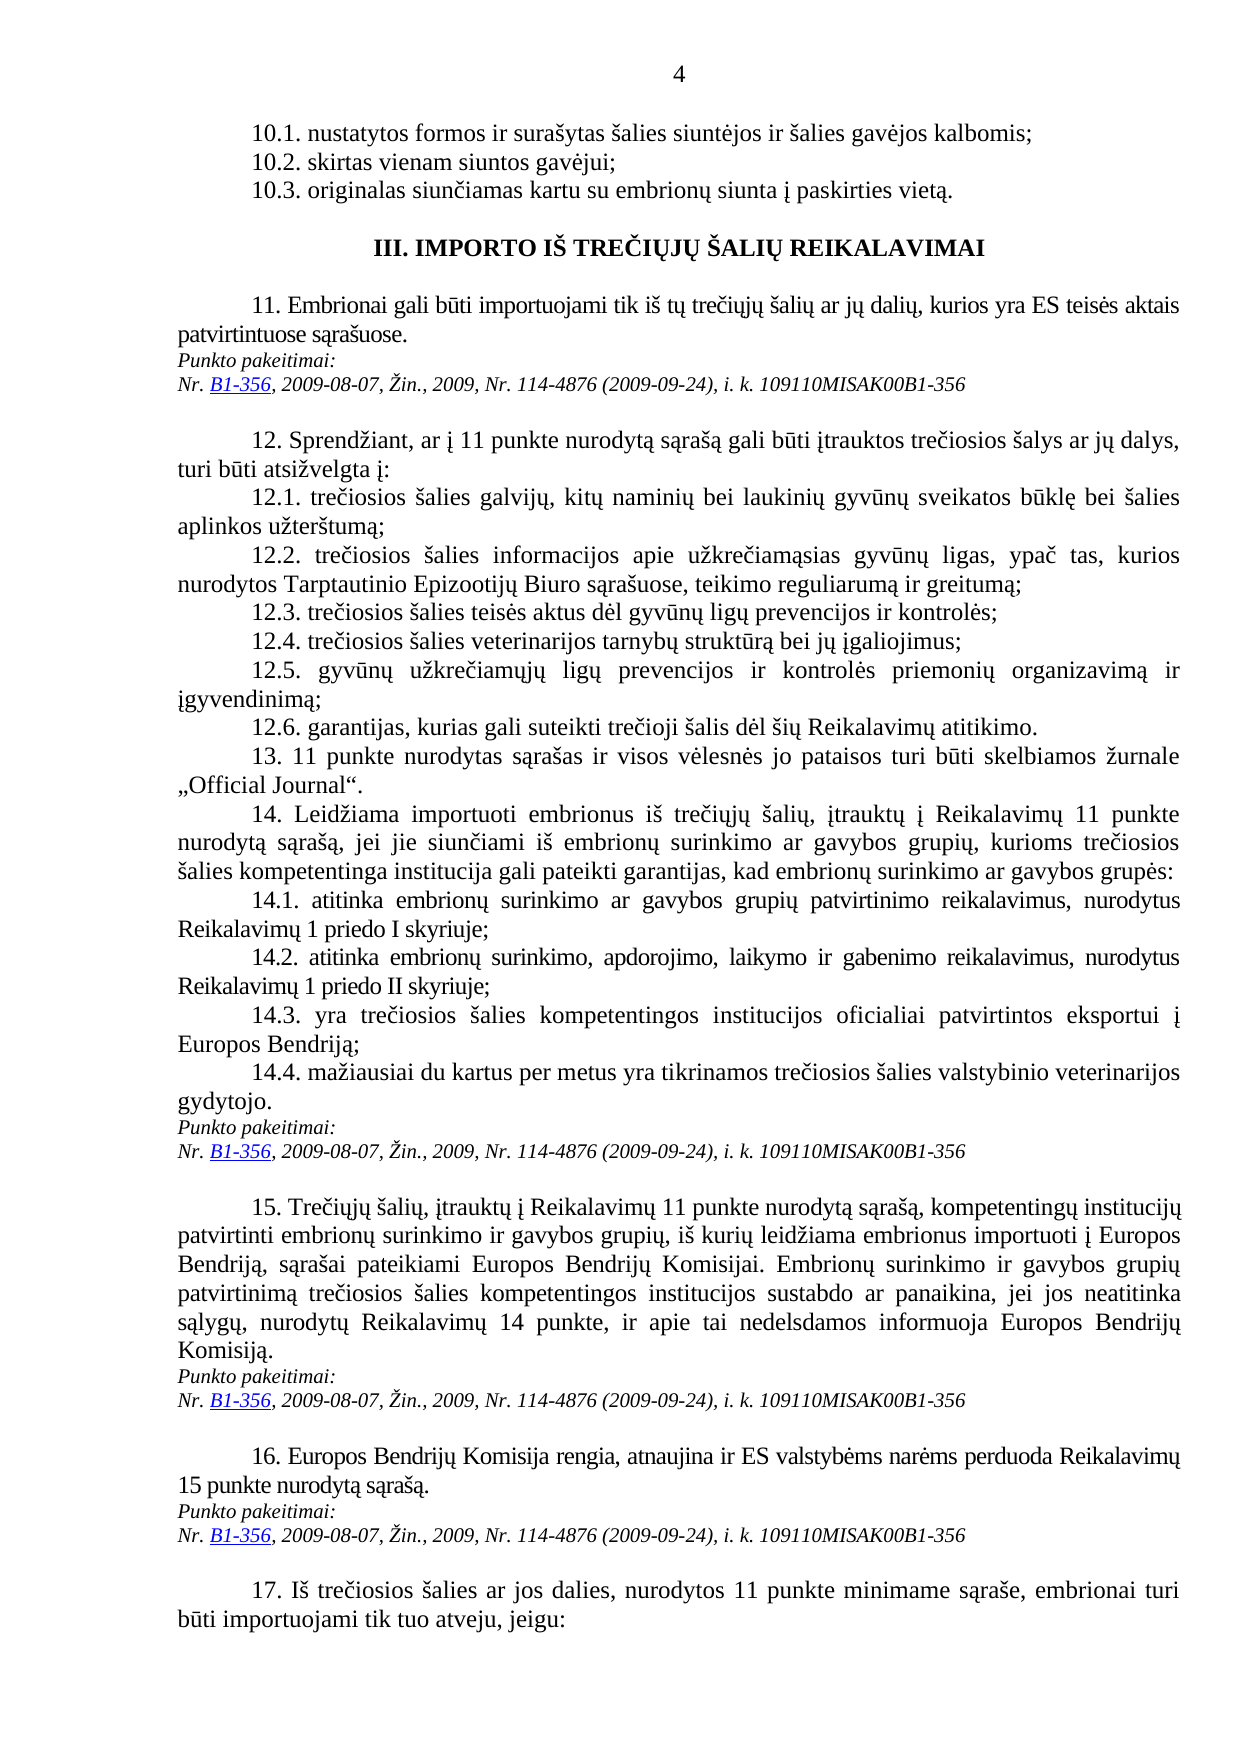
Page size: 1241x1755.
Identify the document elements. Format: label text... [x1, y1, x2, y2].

text 14.4. mažiausiai du kartus per metus yra tikrinamos trečiosios šalies valstybinio veterinarijos gydytojo. [177, 1057, 1181, 1115]
text 14. Leidžiama importuoti embrionus iš trečiųjų šalių, įtrauktų į Reikalavimų 11 punkte nurodytą sąrašą, jei jie siunčiami iš embrionų surinkimo ar gavybos grupių, kurioms trečiosios šalies kompetentinga institucija gali pateikti garantijas, kad embrionų surinkimo ar gavybos grupės: [177, 799, 1181, 885]
text 11. Embrionai gali būti importuojami tik iš tų trečiųjų šalių ar jų dalių, kurios yra ES teisės aktais patvirtintuose sąrašuose. [177, 291, 1181, 348]
text Punkto pakeitimai: [177, 1364, 1181, 1388]
text 14.3. yra trečiosios šalies kompetentingos institucijos oficialiai patvirtintos eksportui į Europos Bendriją; [177, 1000, 1181, 1057]
text III. IMPORTO IŠ TREČIŲJŲ ŠALIŲ REIKALAVIMAI [177, 233, 1181, 262]
text 12.1. trečiosios šalies galvijų, kitų naminių bei laukinių gyvūnų sveikatos būklę bei šalies aplinkos užterštumą; [177, 482, 1181, 540]
text 12.5. gyvūnų užkrečiamųjų ligų prevencijos ir kontrolės priemonių organizavimą ir įgyvendinimą; [177, 655, 1181, 712]
text 17. Iš trečiosios šalies ar jos dalies, nurodytos 11 punkte minimame sąraše, embrionai turi būti importuojami tik tuo atveju, jeigu: [177, 1576, 1181, 1633]
text 12.2. trečiosios šalies informacijos apie užkrečiamąsias gyvūnų ligas, ypač tas, kurios nurodytos Tarptautinio Epizootijų Biuro sąrašuose, teikimo reguliarumą ir greitumą; [177, 540, 1181, 597]
text Nr. B1-356, 2009-08-07, Žin., 2009, Nr. 114-4876 (2009-09-24), i. k. 109110MISAK00B1-356 [177, 1388, 1181, 1412]
text 10.3. originalas siunčiamas kartu su embrionų siunta į paskirties vietą. [177, 176, 1181, 204]
text 13. 11 punkte nurodytas sąrašas ir visos vėlesnės jo pataisos turi būti skelbiamos žurnale „Official Journal“. [177, 741, 1181, 799]
text 10.2. skirtas vienam siuntos gavėjui; [177, 147, 1181, 176]
text 12.3. trečiosios šalies teisės aktus dėl gyvūnų ligų prevencijos ir kontrolės; [177, 597, 1181, 626]
text 14.2. atitinka embrionų surinkimo, apdorojimo, laikymo ir gabenimo reikalavimus, nurodytus Reikalavimų 1 priedo II skyriuje; [177, 942, 1181, 1000]
text Punkto pakeitimai: [177, 348, 1181, 372]
text Nr. B1-356, 2009-08-07, Žin., 2009, Nr. 114-4876 (2009-09-24), i. k. 109110MISAK00B1-356 [177, 372, 1181, 396]
text 12. Sprendžiant, ar į 11 punkte nurodytą sąrašą gali būti įtrauktos trečiosios šalys ar jų dalys, turi būti atsižvelgta į: [177, 425, 1181, 482]
text Nr. B1-356, 2009-08-07, Žin., 2009, Nr. 114-4876 (2009-09-24), i. k. 109110MISAK00B1-356 [177, 1139, 1181, 1163]
text 10.1. nustatytos formos ir surašytas šalies siuntėjos ir šalies gavėjos kalbomis; [177, 118, 1181, 147]
text 12.6. garantijas, kurias gali suteikti trečioji šalis dėl šių Reikalavimų atitikimo. [177, 712, 1181, 741]
text Nr. B1-356, 2009-08-07, Žin., 2009, Nr. 114-4876 (2009-09-24), i. k. 109110MISAK00B1-356 [177, 1523, 1181, 1547]
text Punkto pakeitimai: [177, 1499, 1181, 1523]
text 16. Europos Bendrijų Komisija rengia, atnaujina ir ES valstybėms narėms perduoda Reikalavimų 15 punkte nurodytą sąrašą. [177, 1441, 1181, 1499]
text 14.1. atitinka embrionų surinkimo ar gavybos grupių patvirtinimo reikalavimus, nurodytus Reikalavimų 1 priedo I skyriuje; [177, 885, 1181, 942]
text 15. Trečiųjų šalių, įtrauktų į Reikalavimų 11 punkte nurodytą sąrašą, kompetentingų institucijų patvirtinti embrionų surinkimo ir gavybos grupių, iš kurių leidžiama embrionus importuoti į Europos Bendriją, sąrašai pateikiami Europos Bendrijų Komisijai. Embrionų surinkimo ir gavybos grupių patvirtinimą trečiosios šalies kompetentingos institucijos sustabdo ar panaikina, jei jos neatitinka sąlygų, nurodytų Reikalavimų 14 punkte, ir apie tai nedelsdamos informuoja Europos Bendrijų Komisiją. [177, 1192, 1181, 1364]
text 12.4. trečiosios šalies veterinarijos tarnybų struktūrą bei jų įgaliojimus; [177, 626, 1181, 655]
text Punkto pakeitimai: [177, 1115, 1181, 1139]
